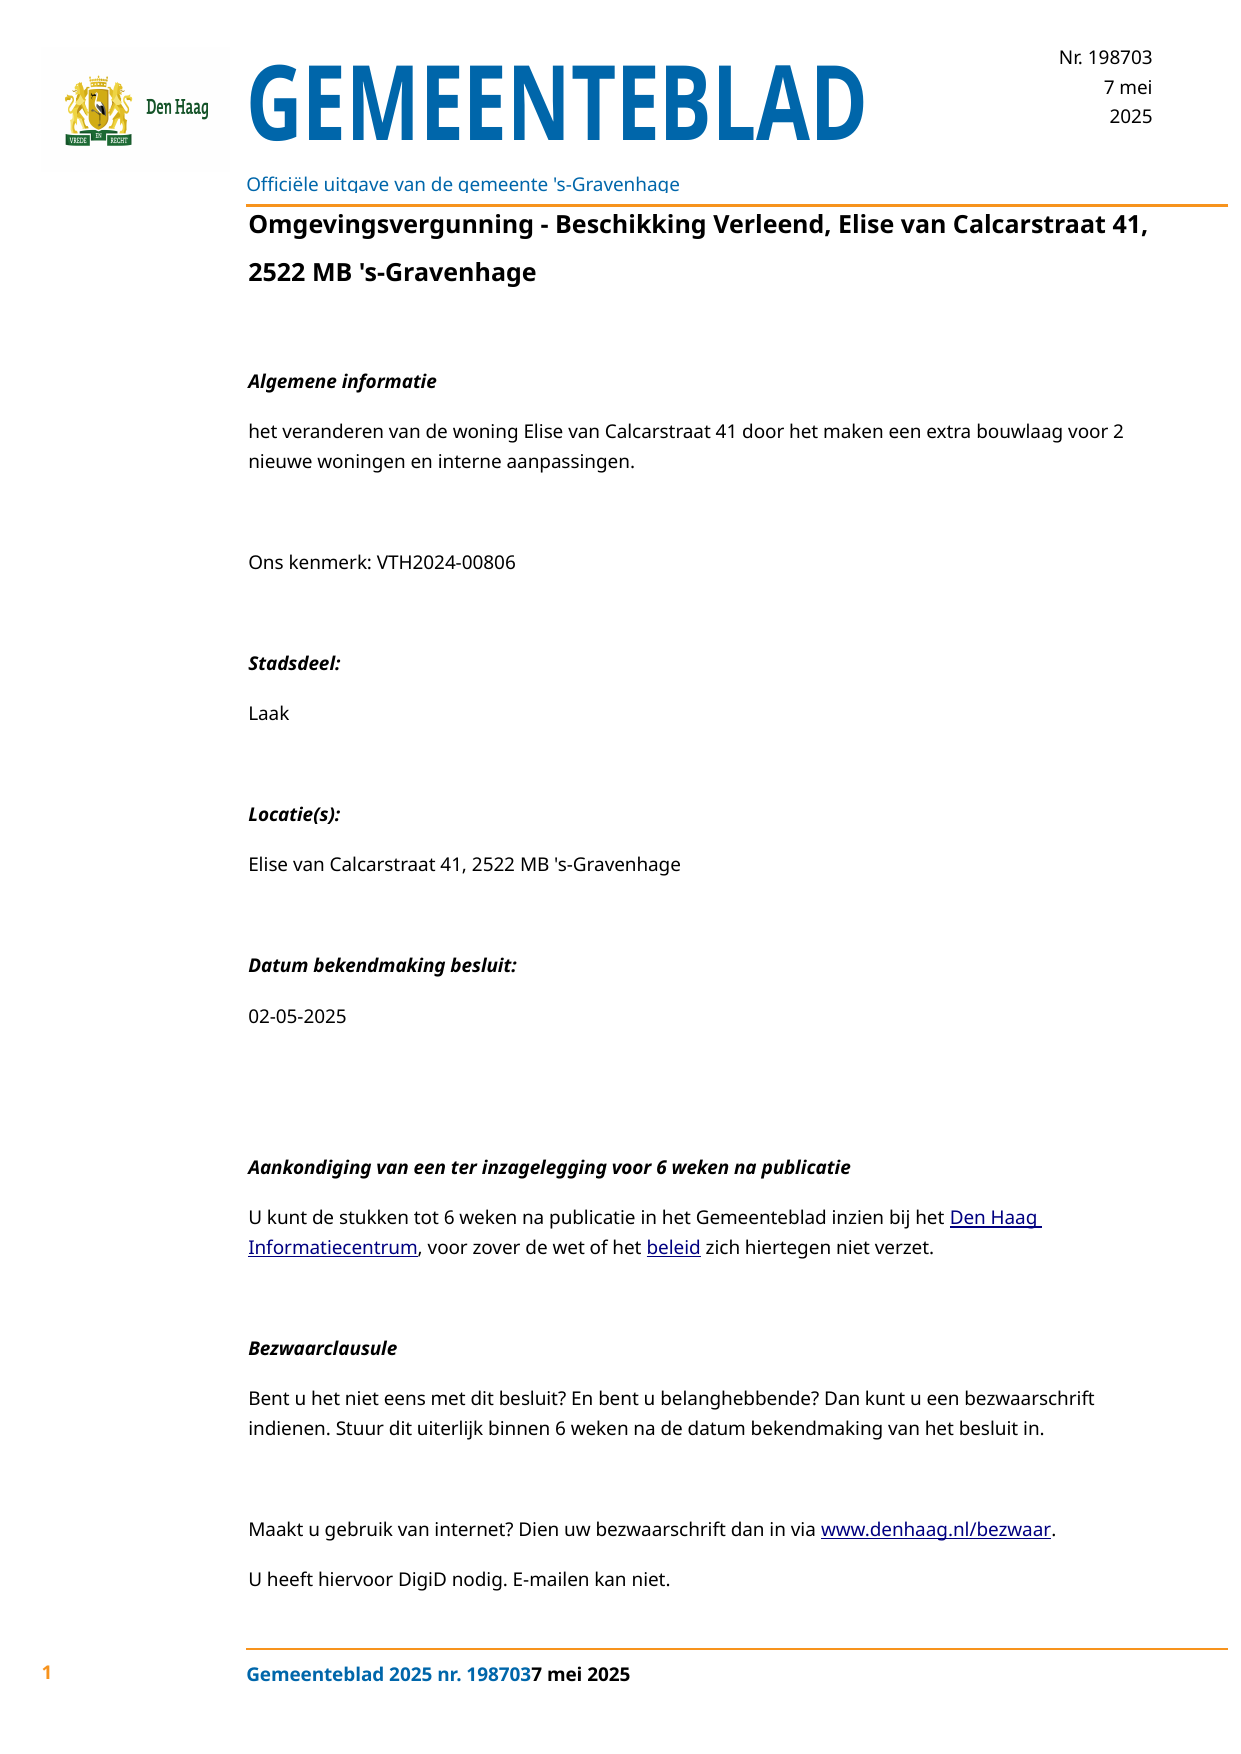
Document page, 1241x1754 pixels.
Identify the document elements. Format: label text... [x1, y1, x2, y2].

text Omgevingsvergunning - Beschikking Verleend, Elise van Calcarstraat 41, 2522 MB 's-Gravenhage [248, 207, 1152, 288]
text het veranderen van de woning Elise van Calcarstraat 41 door het maken een extra bouwlaag voor 2 nieuwe woningen en interne aanpassingen. [248, 419, 1152, 474]
picture [41, 47, 231, 172]
text Locatie(s): [248, 801, 1152, 827]
text 02-05-2025 [248, 1003, 1152, 1029]
text Algemene informatie [248, 368, 1152, 394]
text Bent u het niet eens met dit besluit? En bent u belanghebbende? Dan kunt u een bezwaarschrift indienen. Stuur dit uiterlijk binnen 6 weken na de datum bekendmaking van het besluit in. [248, 1385, 1152, 1441]
text Laak [248, 700, 1152, 726]
text Aankondiging van een ter inzagelegging voor 6 weken na publicatie [248, 1154, 1152, 1180]
text Maakt u gebruik van internet? Dien uw bezwaarschrift dan in via www.denhaag.nl/bezwaar. [248, 1516, 1152, 1542]
text U heeft hiervoor DigiD nodig. E-mailen kan niet. [248, 1566, 1152, 1592]
text Bezwaarclausule [248, 1335, 1152, 1361]
text Ons kenmerk: VTH2024-00806 [248, 549, 1152, 575]
text Elise van Calcarstraat 41, 2522 MB 's-Gravenhage [248, 852, 1152, 877]
text U kunt de stukken tot 6 weken na publicatie in het Gemeenteblad inzien bij het Den Haag Informatiecentrum, voor zover de wet of het beleid zich hiertegen niet verzet. [248, 1204, 1152, 1260]
text Datum bekendmaking besluit: [248, 952, 1152, 978]
text Stadsdeel: [248, 650, 1152, 676]
